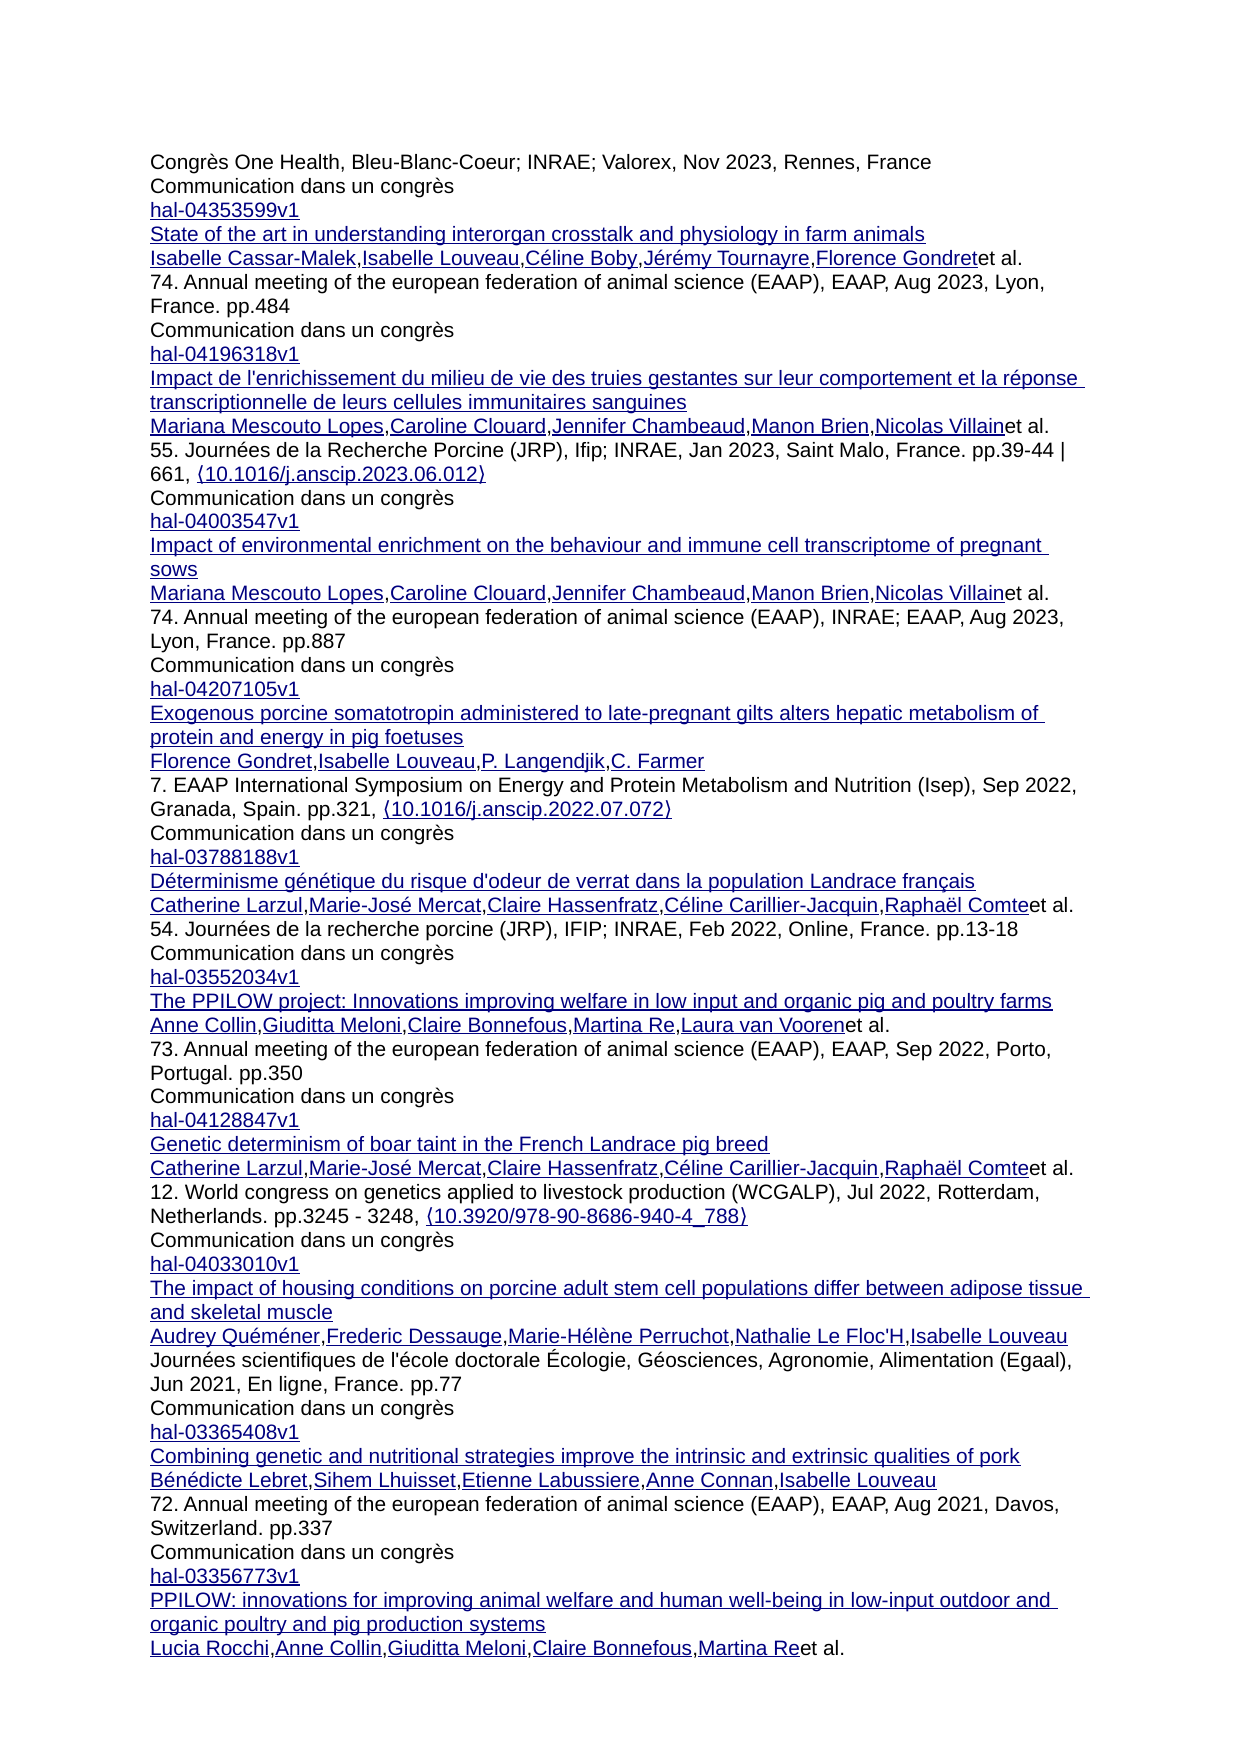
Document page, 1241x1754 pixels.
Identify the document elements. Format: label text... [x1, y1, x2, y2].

table_cell Combining genetic and nutritional strategies improve the intrinsic and extrinsic qualities of pork Bénédicte Lebret,Sihem Lhuisset,Etienne Labussiere,Anne Connan,Isabelle Louveau 72. Annual meeting of the european federation of animal science (EAAP), EAAP, Aug 2021, Davos, Switzerland. pp.337 Communication dans un congrès hal-03356773v1 [150, 1444, 1090, 1587]
table_cell Congrès One Health, Bleu-Blanc-Coeur; INRAE; Valorex, Nov 2023, Rennes, France Communication dans un congrès hal-04353599v1 [150, 150, 1090, 222]
table_cell and skeletal muscle Audrey Quéméner,Frederic Dessauge,Marie-Hélène Perruchot,Nathalie Le Floc'H,Isabelle Louveau Journées scientifiques de l'école doctorale Écologie, Géosciences, Agronomie, Alimentation (Egaal), Jun 2021, En ligne, France. pp.77 Communication dans un congrès hal-03365408v1 [150, 1298, 1090, 1444]
table_cell Impact de l'enrichissement du milieu de vie des truies gestantes sur leur comportement et la réponse transcriptionnelle de leurs cellules immunitaires sanguines Mariana Mescouto Lopes,Caroline Clouard,Jennifer Chambeaud,Manon Brien,Nicolas Villainet al. 55. Journées de la Recherche Porcine (JRP), Ifip; INRAE, Jan 2023, Saint Malo, France. pp.39-44 | 661, ⟨10.1016/j.anscip.2023.06.012⟩ Communication dans un congrès hal-04003547v1 [150, 366, 1090, 533]
table_cell Impact of environmental enrichment on the behaviour and immune cell transcriptome of pregnant sows Mariana Mescouto Lopes,Caroline Clouard,Jennifer Chambeaud,Manon Brien,Nicolas Villainet al. 74. Annual meeting of the european federation of animal science (EAAP), INRAE; EAAP, Aug 2023, Lyon, France. pp.887 Communication dans un congrès hal-04207105v1 [150, 533, 1090, 701]
table_cell State of the art in understanding interorgan crosstalk and physiology in farm animals Isabelle Cassar-Malek,Isabelle Louveau,Céline Boby,Jérémy Tournayre,Florence Gondretet al. 74. Annual meeting of the european federation of animal science (EAAP), EAAP, Aug 2023, Lyon, France. pp.484 Communication dans un congrès hal-04196318v1 [150, 222, 1090, 366]
table_cell Déterminisme génétique du risque d'odeur de verrat dans la population Landrace français Catherine Larzul,Marie-José Mercat,Claire Hassenfratz,Céline Carillier-Jacquin,Raphaël Comteet al. 54. Journées de la recherche porcine (JRP), IFIP; INRAE, Feb 2022, Online, France. pp.13-18 Communication dans un congrès hal-03552034v1 [150, 869, 1090, 988]
table_cell The impact of housing conditions on porcine adult stem cell populations differ between adipose tissue [150, 1276, 1090, 1297]
table_cell Genetic determinism of boar taint in the French Landrace pig breed Catherine Larzul,Marie-José Mercat,Claire Hassenfratz,Céline Carillier-Jacquin,Raphaël Comteet al. 12. World congress on genetics applied to livestock production (WCGALP), Jul 2022, Rotterdam, Netherlands. pp.3245 - 3248, ⟨10.3920/978-90-8686-940-4_788⟩ Communication dans un congrès hal-04033010v1 [150, 1132, 1090, 1276]
table_cell The PPILOW project: Innovations improving welfare in low input and organic pig and poultry farms Anne Collin,Giuditta Meloni,Claire Bonnefous,Martina Re,Laura van Voorenet al. 73. Annual meeting of the european federation of animal science (EAAP), EAAP, Sep 2022, Porto, Portugal. pp.350 Communication dans un congrès hal-04128847v1 [150, 989, 1090, 1132]
table_cell PPILOW: innovations for improving animal welfare and human well-being in low-input outdoor and organic poultry and pig production systems Lucia Rocchi,Anne Collin,Giuditta Meloni,Claire Bonnefous,Martina Reet al. [150, 1588, 1090, 1659]
table_cell Exogenous porcine somatotropin administered to late-pregnant gilts alters hepatic metabolism of protein and energy in pig foetuses Florence Gondret,Isabelle Louveau,P. Langendjik,C. Farmer 7. EAAP International Symposium on Energy and Protein Metabolism and Nutrition (Isep), Sep 2022, Granada, Spain. pp.321, ⟨10.1016/j.anscip.2022.07.072⟩ Communication dans un congrès hal-03788188v1 [150, 701, 1090, 869]
